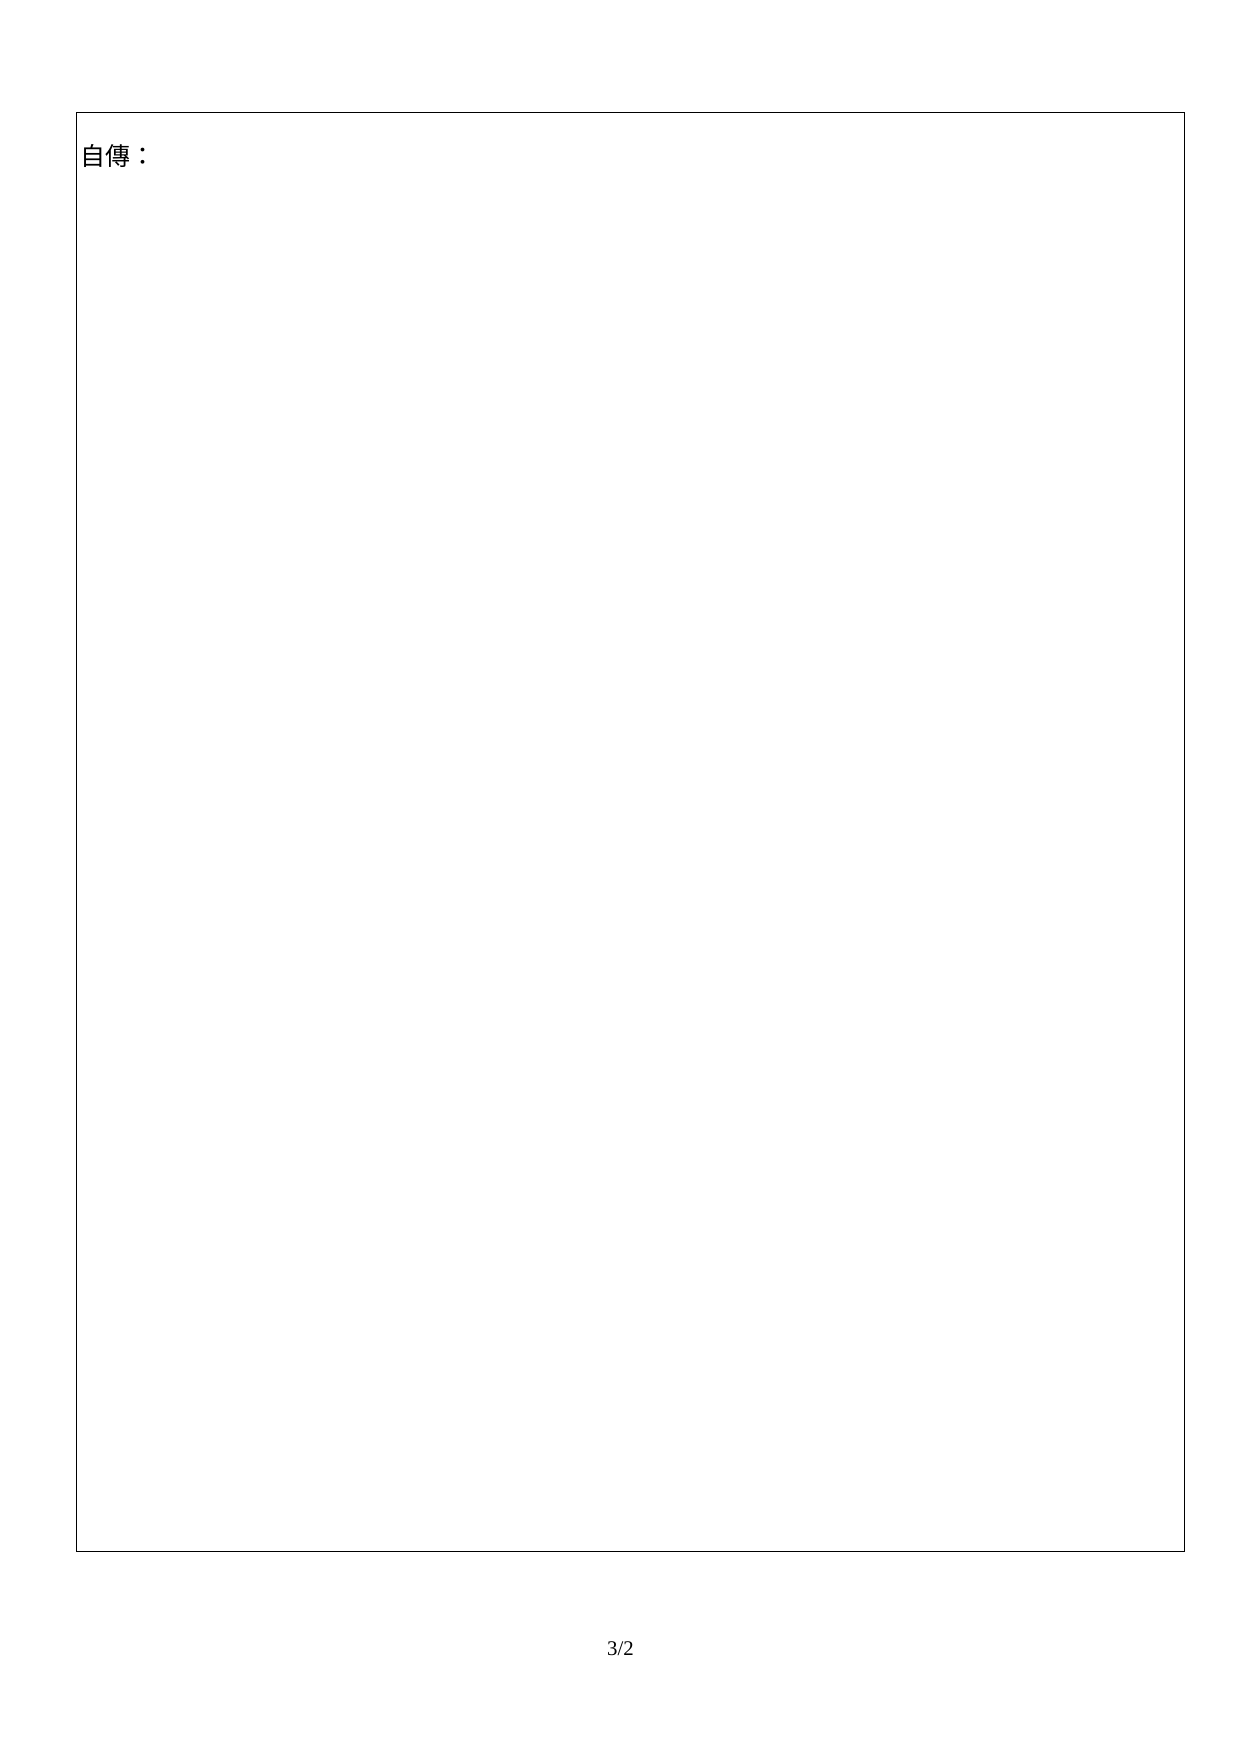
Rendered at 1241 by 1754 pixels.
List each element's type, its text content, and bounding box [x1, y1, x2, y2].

table_header 自傳： [77, 113, 1184, 1551]
